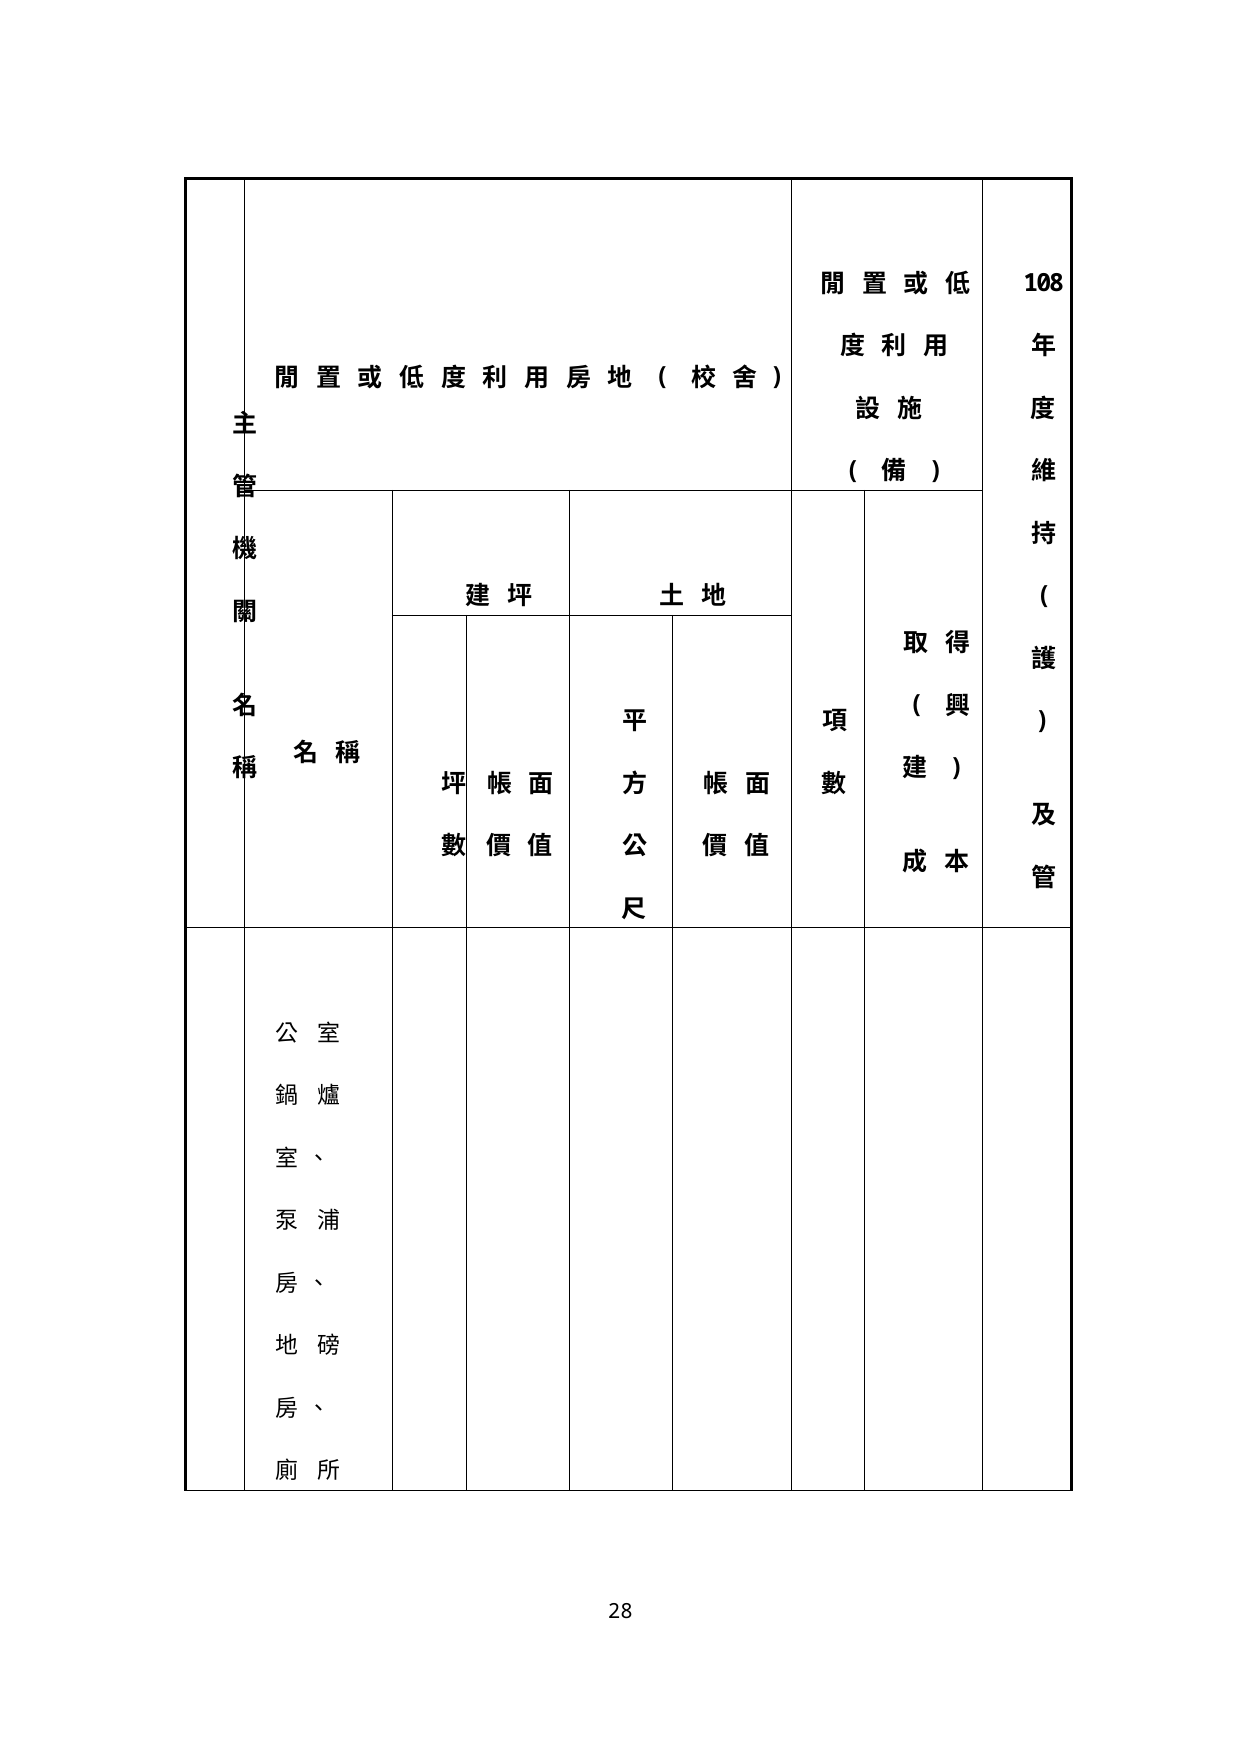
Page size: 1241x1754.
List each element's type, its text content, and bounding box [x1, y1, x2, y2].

table_cell 建坪 [393, 491, 569, 615]
table_cell 取得(興建) 成本 [865, 491, 982, 927]
table_cell 名稱 [245, 491, 392, 927]
table_cell 項數 [792, 491, 864, 927]
table_header 閒置或低度利用 設施(備) [792, 180, 982, 490]
table_cell [570, 928, 672, 1490]
table_cell [673, 928, 791, 1490]
table_header 108年度 維持(護) 及管理 費用 [983, 180, 1070, 927]
table_cell 坪數 [393, 616, 466, 927]
table_cell 0 [865, 928, 982, 1490]
table_cell 平方公尺 [570, 616, 672, 927]
table_cell 104 [983, 928, 1070, 1490]
table_cell 土地 [570, 491, 791, 615]
table_header 閒置或低度利用房地(校舍) [245, 180, 791, 490]
table_cell 帳面價值 [673, 616, 791, 927]
table_cell 公室鍋爐室、泵浦房、 地磅房、廁所 [245, 928, 392, 1490]
table_cell [393, 928, 466, 1490]
table_cell [467, 928, 569, 1490]
table_cell 帳面價值 [467, 616, 569, 927]
table_cell 交通部 [187, 928, 244, 1490]
table_cell [792, 928, 864, 1490]
table_header 主管機關 名稱 [187, 180, 244, 927]
